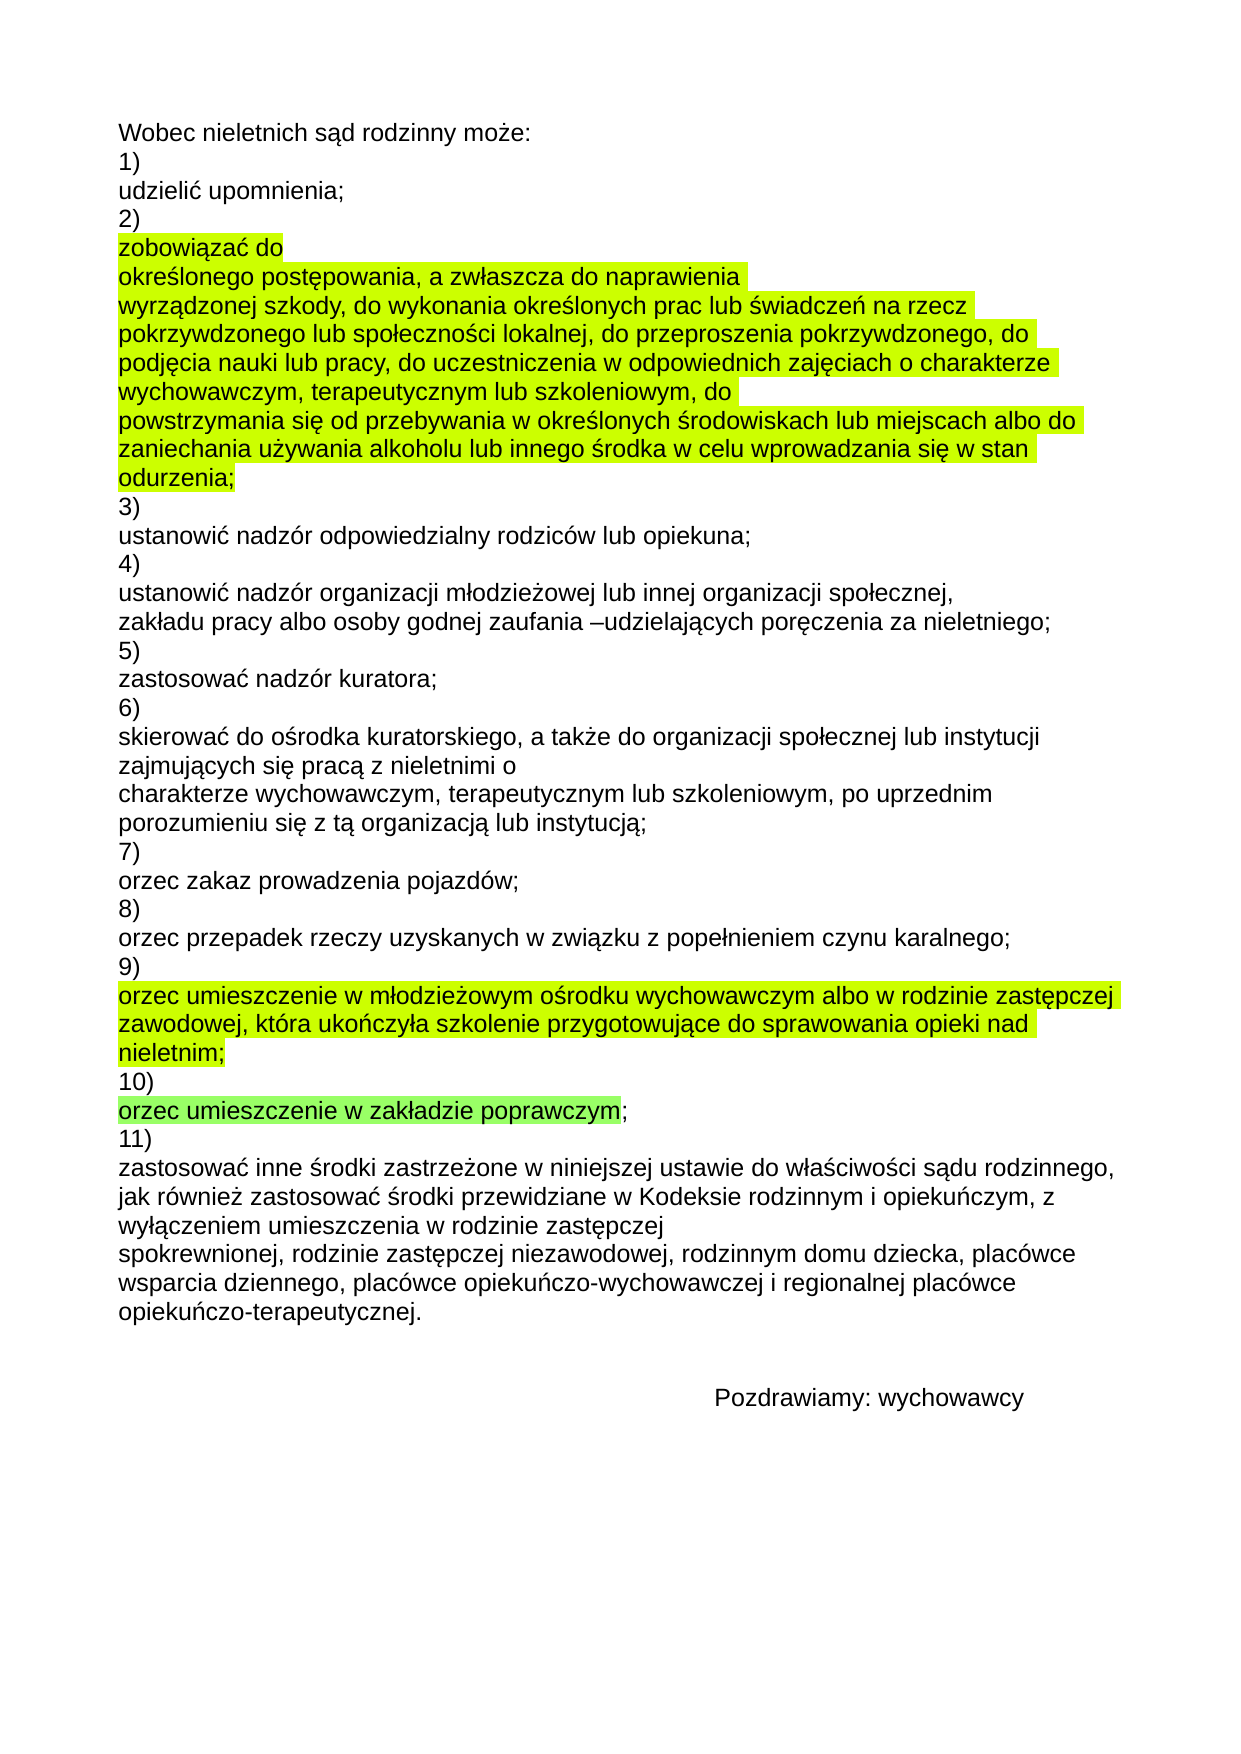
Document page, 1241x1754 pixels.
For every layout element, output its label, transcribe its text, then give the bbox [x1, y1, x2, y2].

text charakterze wychowawczym, terapeutycznym lub szkoleniowym, po uprzednim porozumieniu się z tą organizacją lub instytucją; [118, 779, 1122, 837]
text 6) [118, 693, 1122, 722]
text 3) [118, 492, 1122, 521]
text zakładu pracy albo osoby godnej zaufania –udzielających poręczenia za nieletniego; [118, 607, 1122, 636]
text powstrzymania się od przebywania w określonych środowiskach lub miejscach albo do zaniechania używania alkoholu lub innego środka w celu wprowadzania się w stan odurzenia; [118, 406, 1122, 492]
text orzec umieszczenie w młodzieżowym ośrodku wychowawczym albo w rodzinie zastępczej zawodowej, która ukończyła szkolenie przygotowujące do sprawowania opieki nad nieletnim; [118, 981, 1122, 1067]
text 11) [118, 1124, 1122, 1153]
text 1) [118, 147, 1122, 176]
text skierować do ośrodka kuratorskiego, a także do organizacji społecznej lub instytucji zajmujących się pracą z nieletnimi o [118, 722, 1122, 779]
text 7) [118, 837, 1122, 866]
text orzec przepadek rzeczy uzyskanych w związku z popełnieniem czynu karalnego; [118, 923, 1122, 952]
text ustanowić nadzór organizacji młodzieżowej lub innej organizacji społecznej, [118, 578, 1122, 607]
text 9) [118, 952, 1122, 981]
text 8) [118, 894, 1122, 923]
text 2) [118, 204, 1122, 233]
text określonego postępowania, a zwłaszcza do naprawienia [118, 262, 1122, 291]
text 10) [118, 1067, 1122, 1096]
text Pozdrawiamy: wychowawcy [118, 1383, 1122, 1412]
text zastosować inne środki zastrzeżone w niniejszej ustawie do właściwości sądu rodzinnego, jak również zastosować środki przewidziane w Kodeksie rodzinnym i opiekuńczym, z wyłączeniem umieszczenia w rodzinie zastępczej [118, 1153, 1122, 1239]
text orzec umieszczenie w zakładzie poprawczym; [118, 1096, 1122, 1124]
text spokrewnionej, rodzinie zastępczej niezawodowej, rodzinnym domu dziecka, placówce wsparcia dziennego, placówce opiekuńczo-wychowawczej i regionalnej placówce opiekuńczo-terapeutycznej. [118, 1239, 1122, 1326]
text ustanowić nadzór odpowiedzialny rodziców lub opiekuna; [118, 521, 1122, 549]
text orzec zakaz prowadzenia pojazdów; [118, 866, 1122, 894]
text Wobec nieletnich sąd rodzinny może: [118, 118, 1122, 147]
text 5) [118, 636, 1122, 664]
text wyrządzonej szkody, do wykonania określonych prac lub świadczeń na rzecz pokrzywdzonego lub społeczności lokalnej, do przeproszenia pokrzywdzonego, do podjęcia nauki lub pracy, do uczestniczenia w odpowiednich zajęciach o charakterze wychowawczym, terapeutycznym lub szkoleniowym, do [118, 291, 1122, 406]
text zastosować nadzór kuratora; [118, 664, 1122, 693]
text 4) [118, 549, 1122, 578]
text zobowiązać do [118, 233, 1122, 262]
text udzielić upomnienia; [118, 176, 1122, 204]
